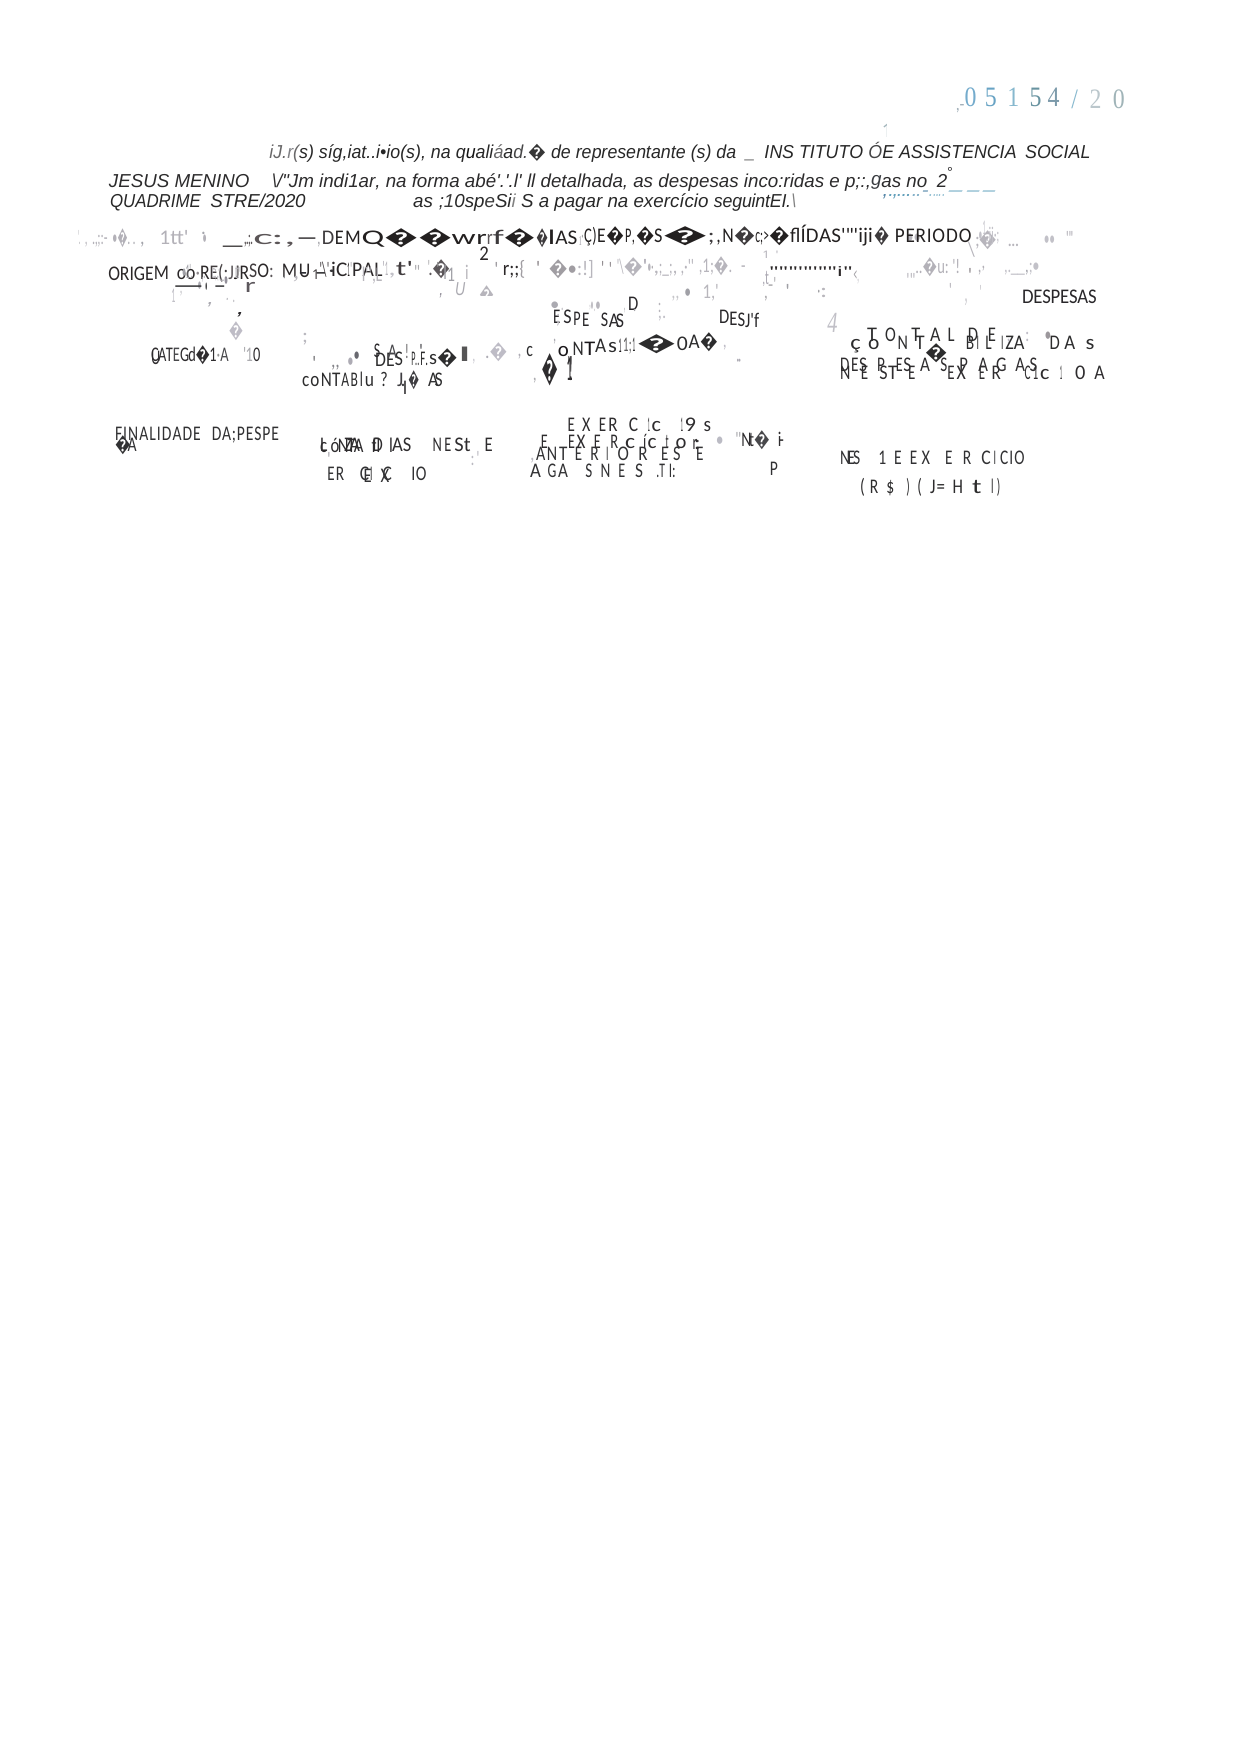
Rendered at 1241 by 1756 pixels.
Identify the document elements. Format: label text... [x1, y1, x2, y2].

text ; ' ,, •• DESI P..F.s�l, .� , c, �o!"1NTAs11;1�0A� , ·· coNTABluS?AJ.!�' AS [302, 351, 817, 390]
text ,ANTEEXREIROCR1cE S19Es • "Nt�Pi-AEGAEXSENREcSíc.TtI:o r:: [530, 419, 823, 482]
text c'óNTAEflXl LERZACIDCASIO NESt:' E [320, 431, 502, 486]
text '. , .,;:- •�.. , 1tt' • ._,.;.c:,-,DEMQ��wrrf��lAS1·Ç)E�P,�S�;,N�c;>�flÍDAS'"'iji� PERIODO •1.ij·; [748, 221, 1078, 286]
text 2 ' r;;{ ' �•:!] ' ' '\�'•·,;_;, ,·'' ,1;�. -� [479, 243, 748, 291]
subtitle FINALIDADE DA;PESPE �A [123, 432, 304, 454]
text berr, c,.-,mo, ,.,.....-.....--- [795, 177, 1003, 213]
text 1 [882, 117, 886, 141]
text DESTPOESTAASL PDAEG, A:S • NçEoSTNET�EXBIELRIZAC1cD1A0sA [840, 365, 1163, 382]
text 1 ' ,t"""'"'""i"<, [762, 247, 862, 286]
text QUADRIME. STRE/2020 as ;10speSii S a pagar na exercício seguintEI.\ [110, 187, 798, 239]
text '. , .,;:- •�.. , 1tt' • ._,.;.c:,-,DEMQ��wrrf��lAS1·Ç)E�P,�S�;,N�c;>�flÍDAS'"'iji� PERIODO •1.ij·; [0, 221, 479, 297]
list DE.SPE,•.•SAS, . ,,; [550, 291, 637, 326]
text NES( R1$E )E(XJ=EHRtClI)CIO PEAXGEA�CRIOEMS [840, 444, 1163, 498]
text iJ.r(s) síg,iat..i•io(s), na qualiáad.� de representante (s) da _ INS TITUTO ÓE ASSISTENCIA SOCIAL JESUS MENINO \/"Jm indi1ar, na forma abé'.'.l' ll detalhada, as despesas inco:ridas e p;:,gas no 2° [109, 141, 1106, 191]
text CATEGd�1·A�'10U [203, 359, 268, 364]
text ,. ,, • 1,'DESJ'f ,-' ' ·:4 : [658, 286, 847, 317]
text ,-0 5 1 5 4 / 2 0 [0, 80, 1126, 115]
text ' [974, 290, 982, 302]
text ORIGEM oo·RE(:JJRSO: MU1'\'iC1'PAL'1,t' .� [108, 255, 455, 286]
